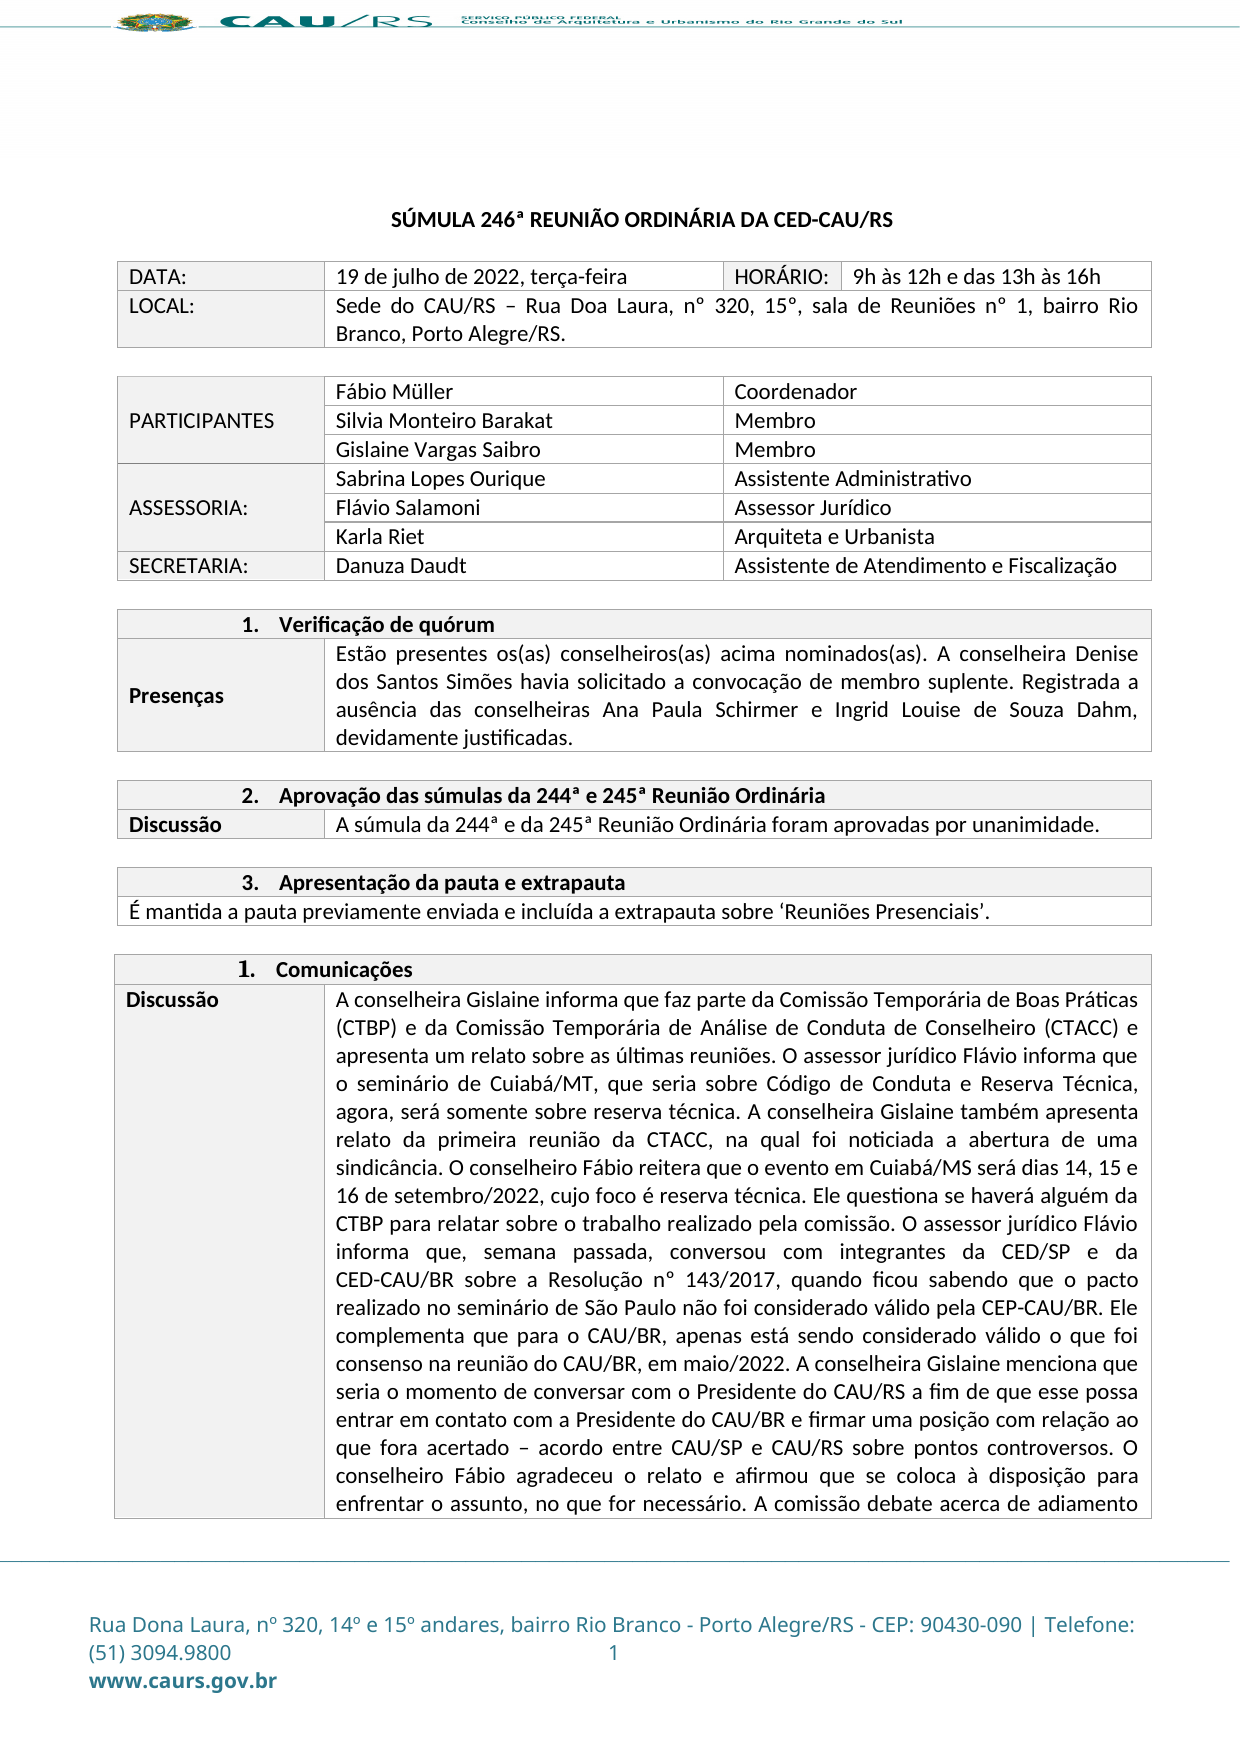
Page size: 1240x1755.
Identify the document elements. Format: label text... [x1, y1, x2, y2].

table_cell SECRETARIA: [118, 552, 324, 579]
table_cell Discussão [118, 810, 324, 838]
table_cell Presenças [118, 639, 324, 751]
table_header 9h às 12h e das 13h às 16h [842, 262, 1151, 290]
table_cell ASSESSORIA: [118, 464, 324, 551]
table_header Verificação de quórum [118, 610, 1151, 638]
table_cell Assistente Administrativo [724, 464, 1151, 492]
table_header Fábio Müller [325, 377, 723, 405]
text SÚMULA 246ª REUNIÃO ORDINÁRIA DA CED-CAU/RS [148, 205, 1137, 233]
table_header PARTICIPANTES [118, 377, 324, 463]
table_cell Assessor Jurídico [724, 494, 1151, 521]
table_cell Assistente de Atendimento e Fiscalização [724, 552, 1151, 579]
table_cell LOCAL: [118, 291, 324, 347]
table_cell Karla Riet [325, 523, 723, 551]
table_cell Discussão [115, 985, 324, 1517]
table_cell [118, 752, 1151, 780]
table_cell Estão presentes os(as) conselheiros(as) acima nominados(as). A conselheira Denise dos Santos Simões havia solicitado a convocação de membro suplente. Registrada a ausência das conselheiras Ana Paula Schirmer e Ingrid Louise de Souza Dahm, devidamente justificadas. [325, 639, 1151, 751]
table_cell A conselheira Gislaine informa que faz parte da Comissão Temporária de Boas Práticas (CTBP) e da Comissão Temporária de Análise de Conduta de Conselheiro (CTACC) e apresenta um relato sobre as últimas reuniões. O assessor jurídico Flávio informa que o seminário de Cuiabá/MT, que seria sobre Código de Conduta e Reserva Técnica, agora, será somente sobre reserva técnica. A conselheira Gislaine também apresenta relato da primeira reunião da CTACC, na qual foi noticiada a abertura de uma sindicância. O conselheiro Fábio reitera que o evento em Cuiabá/MS será dias 14, 15 e 16 de setembro/2022, cujo foco é reserva técnica. Ele questiona se haverá alguém da CTBP para relatar sobre o trabalho realizado pela comissão. O assessor jurídico Flávio informa que, semana passada, conversou com integrantes da CED/SP e da CED-CAU/BR sobre a Resolução nº 143/2017, quando ficou sabendo que o pacto realizado no seminário de São Paulo não foi considerado válido pela CEP-CAU/BR. Ele complementa que para o CAU/BR, apenas está sendo considerado válido o que foi consenso na reunião do CAU/BR, em maio/2022. A conselheira Gislaine menciona que seria o momento de conversar com o Presidente do CAU/RS a fim de que esse possa entrar em contato com a Presidente do CAU/BR e firmar uma posição com relação ao que fora acertado – acordo entre CAU/SP e CAU/RS sobre pontos controversos. O conselheiro Fábio agradeceu o relato e afirmou que se coloca à disposição para enfrentar o assunto, no que for necessário. A comissão debate acerca de adiamento [325, 985, 1151, 1517]
table_cell Membro [724, 435, 1151, 463]
table_cell Gislaine Vargas Saibro [325, 435, 723, 463]
table_header Coordenador [724, 377, 1151, 405]
table_cell Flávio Salamoni [325, 494, 723, 521]
table_cell É mantida a pauta previamente enviada e incluída a extrapauta sobre ‘Reuniões Presenciais’. [118, 897, 1151, 925]
table_header Apresentação da pauta e extrapauta [118, 868, 1151, 896]
table_header HORÁRIO: [724, 262, 841, 290]
table_cell Sabrina Lopes Ourique [325, 464, 723, 492]
table_cell Danuza Daudt [325, 552, 723, 579]
table_header Comunicações [115, 955, 1151, 984]
table_cell A súmula da 244ª e da 245ª Reunião Ordinária foram aprovadas por unanimidade. [325, 810, 1151, 838]
table_header DATA: [118, 262, 324, 290]
table_cell Silvia Monteiro Barakat [325, 406, 723, 434]
table_cell Sede do CAU/RS – Rua Doa Laura, nº 320, 15º, sala de Reuniões nº 1, bairro Rio Branco, Porto Alegre/RS. [325, 291, 1151, 347]
table_header 19 de julho de 2022, terça-feira [325, 262, 723, 290]
table_cell Arquiteta e Urbanista [724, 523, 1151, 551]
table_cell Aprovação das súmulas da 244ª e 245ª Reunião Ordinária [118, 781, 1151, 809]
table_cell Membro [724, 406, 1151, 434]
